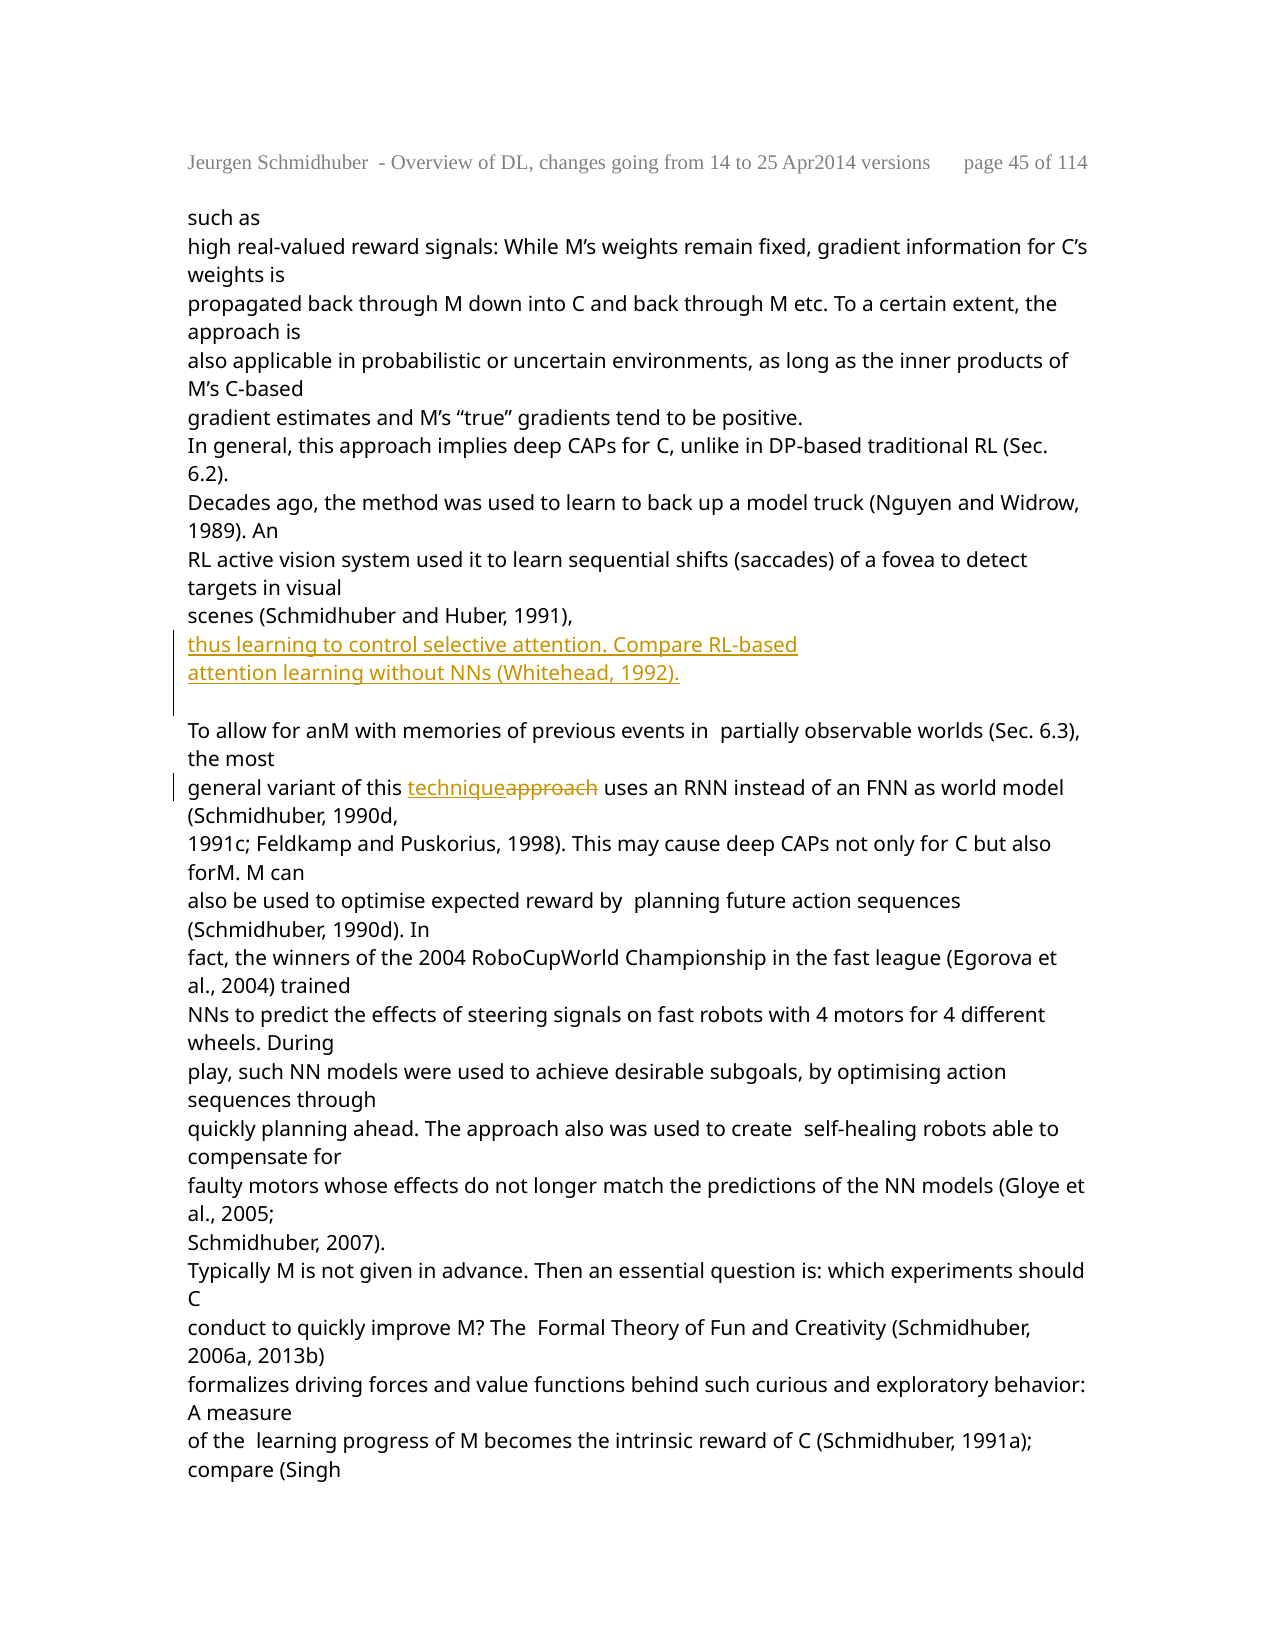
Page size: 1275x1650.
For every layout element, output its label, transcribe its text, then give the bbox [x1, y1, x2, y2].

text also be used to optimise expected reward by planning future action sequences (Schmidhuber, 1990d). In [187, 886, 1087, 943]
text quickly planning ahead. The approach also was used to create self-healing robots able to compensate for [187, 1114, 1087, 1171]
text RL active vision system used it to learn sequential shifts (saccades) of a fovea to detect targets in visual [187, 545, 1087, 602]
text gradient estimates and M’s “true” gradients tend to be positive. [187, 403, 1087, 431]
text 1991c; Feldkamp and Puskorius, 1998). This may cause deep CAPs not only for C but also forM. M can [187, 829, 1087, 886]
text Schmidhuber, 2007). [187, 1228, 1087, 1256]
text propagated back through M down into C and back through M etc. To a certain extent, the approach is [187, 289, 1087, 346]
text of the learning progress of M becomes the intrinsic reward of C (Schmidhuber, 1991a); compare (Singh [187, 1427, 1087, 1483]
text Decades ago, the method was used to learn to back up a model truck (Nguyen and Widrow, 1989). An [187, 488, 1087, 545]
text NNs to predict the effects of steering signals on fast robots with 4 motors for 4 different wheels. During [187, 1000, 1087, 1057]
text fact, the winners of the 2004 RoboCupWorld Championship in the fast league (Egorova et al., 2004) trained [187, 943, 1087, 1000]
text scenes (Schmidhuber and Huber, 1991), [187, 602, 1087, 630]
text conduct to quickly improve M? The Formal Theory of Fun and Creativity (Schmidhuber, 2006a, 2013b) [187, 1313, 1087, 1370]
text also applicable in probabilistic or uncertain environments, as long as the inner products of M’s C-based [187, 346, 1087, 403]
text In general, this approach implies deep CAPs for C, unlike in DP-based traditional RL (Sec. 6.2). [187, 431, 1087, 488]
text Typically M is not given in advance. Then an essential question is: which experiments should C [187, 1256, 1087, 1313]
text formalizes driving forces and value functions behind such curious and exploratory behavior: A measure [187, 1370, 1087, 1427]
text To allow for anM with memories of previous events in partially observable worlds (Sec. 6.3), the most [187, 716, 1087, 773]
text attention learning without NNs (Whitehead, 1992). [187, 658, 1087, 687]
text faulty motors whose effects do not longer match the predictions of the NN models (Gloye et al., 2005; [187, 1171, 1087, 1228]
text play, such NN models were used to achieve desirable subgoals, by optimising action sequences through [187, 1057, 1087, 1114]
text such as [187, 203, 1087, 232]
text general variant of this technique uses an RNN instead of an FNN as world model (Schmidhuber, 1990d, [187, 773, 1087, 829]
text thus learning to control selective attention. Compare RL-based [187, 630, 1087, 658]
text high real-valued reward signals: While M’s weights remain fixed, gradient information for C’s weights is [187, 232, 1087, 289]
